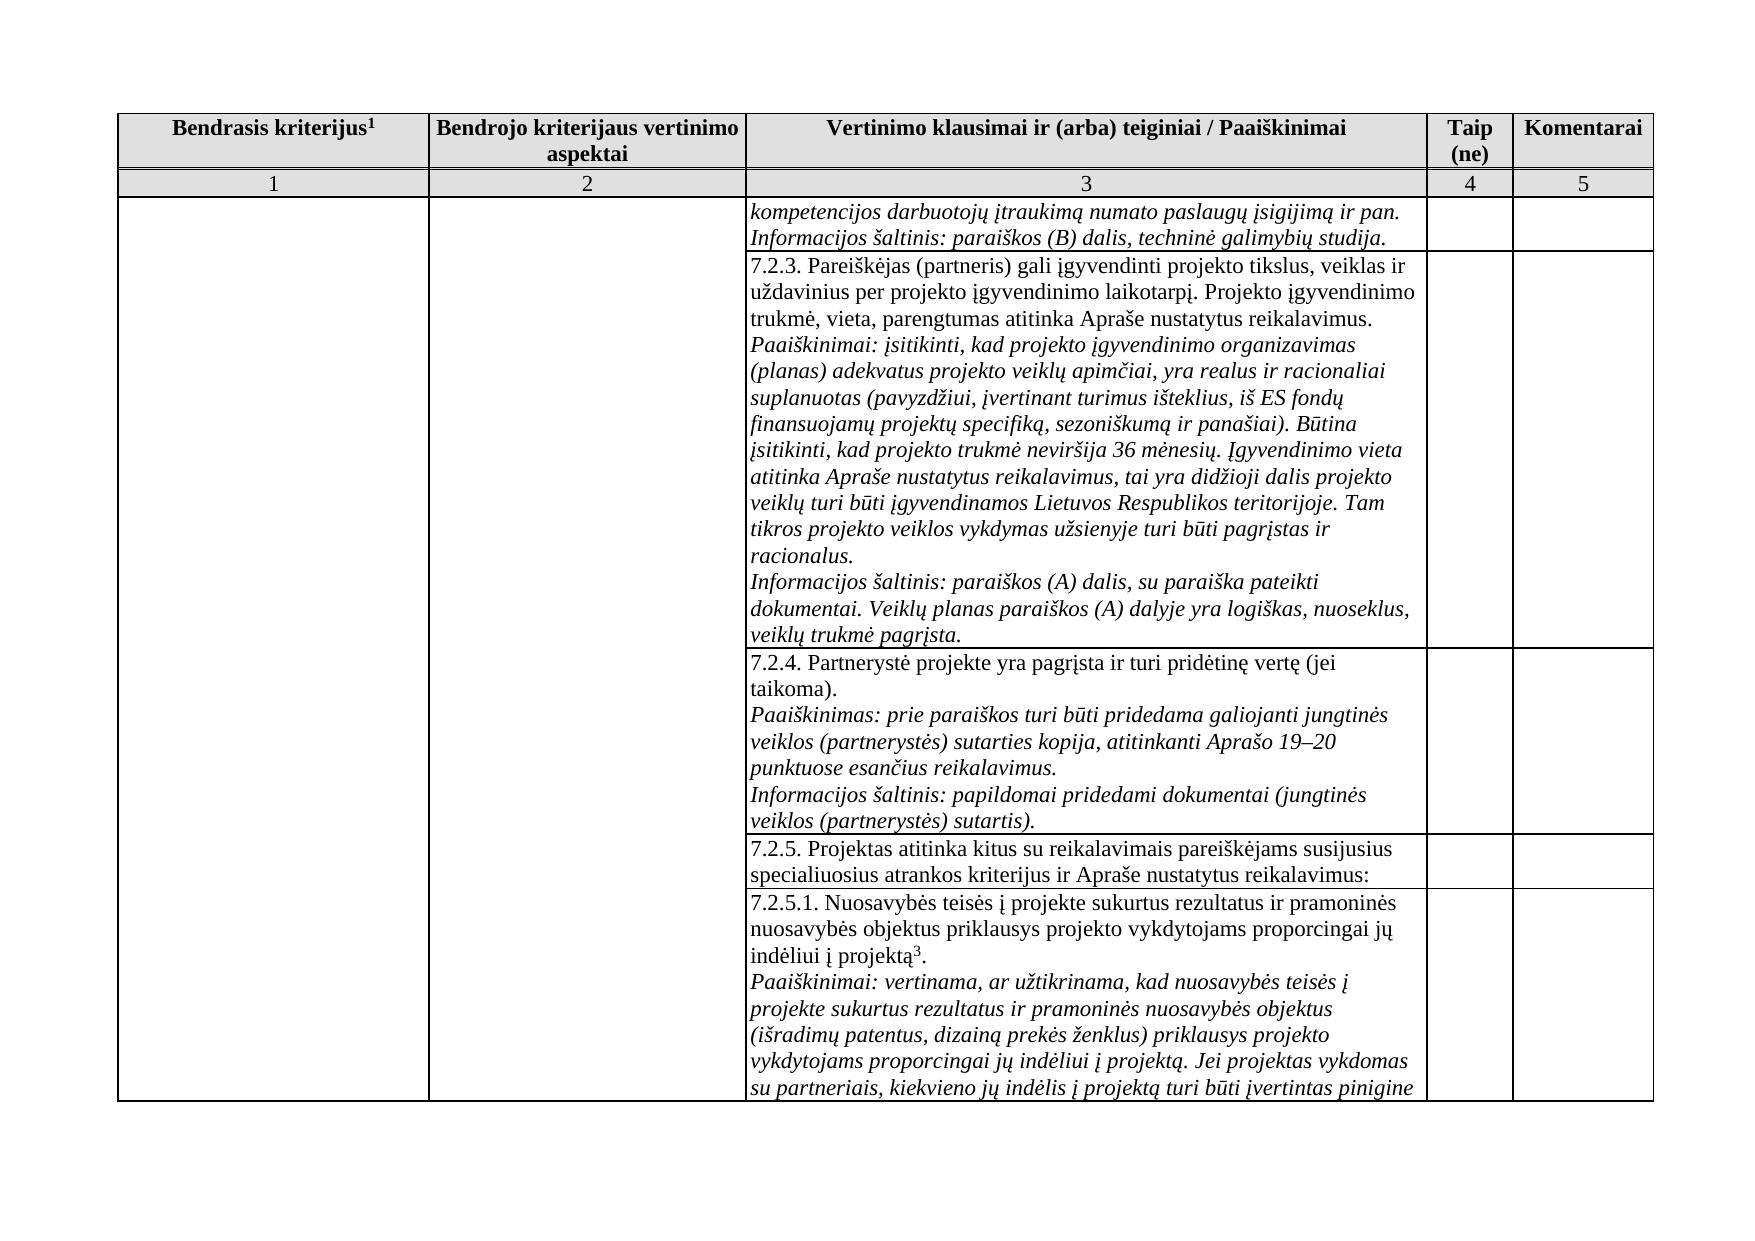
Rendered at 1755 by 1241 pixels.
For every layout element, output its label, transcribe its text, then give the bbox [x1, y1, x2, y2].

table_cell kompetencijos darbuotojų įtraukimą numato paslaugų įsigijimą ir pan. Informacijos šaltinis: paraiškos (B) dalis, techninė galimybių studija. [747, 198, 1426, 250]
table_cell [1514, 889, 1653, 1100]
table_cell [1428, 252, 1512, 647]
table_cell 4 [1428, 170, 1512, 196]
table_cell [1514, 649, 1653, 833]
table_cell [119, 198, 428, 1100]
table_header Bendrojo kriterijaus vertinimo aspektai [430, 114, 745, 167]
table_cell [1514, 198, 1653, 250]
table_cell 7.2.5. Projektas atitinka kitus su reikalavimais pareiškėjams susijusius specialiuosius atrankos kriterijus ir Apraše nustatytus reikalavimus: [747, 835, 1426, 888]
table_cell [1428, 889, 1512, 1100]
table_cell [1428, 835, 1512, 888]
table_cell 5 [1514, 170, 1653, 196]
table_header Komentarai [1514, 114, 1653, 167]
table_cell [1514, 835, 1653, 888]
table_cell [1514, 252, 1653, 647]
table_cell 2 [430, 170, 745, 196]
table_cell 1 [119, 170, 428, 196]
table_cell 7.2.3. Pareiškėjas (partneris) gali įgyvendinti projekto tikslus, veiklas ir uždavinius per projekto įgyvendinimo laikotarpį. Projekto įgyvendinimo trukmė, vieta, parengtumas atitinka Apraše nustatytus reikalavimus. Paaiškinimai: įsitikinti, kad projekto įgyvendinimo organizavimas (planas) adekvatus projekto veiklų apimčiai, yra realus ir racionaliai suplanuotas (pavyzdžiui, įvertinant turimus išteklius, iš ES fondų finansuojamų projektų specifiką, sezoniškumą ir panašiai). Būtina įsitikinti, kad projekto trukmė neviršija 36 mėnesių. Įgyvendinimo vieta atitinka Apraše nustatytus reikalavimus, tai yra didžioji dalis projekto veiklų turi būti įgyvendinamos Lietuvos Respublikos teritorijoje. Tam tikros projekto veiklos vykdymas užsienyje turi būti pagrįstas ir racionalus. Informacijos šaltinis: paraiškos (A) dalis, su paraiška pateikti dokumentai. Veiklų planas paraiškos (A) dalyje yra logiškas, nuoseklus, veiklų trukmė pagrįsta. [747, 252, 1426, 647]
table_header Taip (ne) [1428, 114, 1512, 167]
table_cell [430, 198, 745, 1100]
table_cell [1428, 198, 1512, 250]
table_cell 7.2.5.1. Nuosavybės teisės į projekte sukurtus rezultatus ir pramoninės nuosavybės objektus priklausys projekto vykdytojams proporcingai jų indėliui į projektą3. Paaiškinimai: vertinama, ar užtikrinama, kad nuosavybės teisės į projekte sukurtus rezultatus ir pramoninės nuosavybės objektus (išradimų patentus, dizainą prekės ženklus) priklausys projekto vykdytojams proporcingai jų indėliui į projektą. Jei projektas vykdomas su partneriais, kiekvieno jų indėlis į projektą turi būti įvertintas pinigine [747, 889, 1426, 1100]
table_cell [1428, 649, 1512, 833]
table_cell 7.2.4. Partnerystė projekte yra pagrįsta ir turi pridėtinę vertę (jei taikoma). Paaiškinimas: prie paraiškos turi būti pridedama galiojanti jungtinės veiklos (partnerystės) sutarties kopija, atitinkanti Aprašo 19–20 punktuose esančius reikalavimus. Informacijos šaltinis: papildomai pridedami dokumentai (jungtinės veiklos (partnerystės) sutartis). [747, 649, 1426, 833]
table_header Bendrasis kriterijus1 [119, 114, 428, 167]
table_header Vertinimo klausimai ir (arba) teiginiai / Paaiškinimai [747, 114, 1426, 167]
table_cell 3 [747, 170, 1426, 196]
